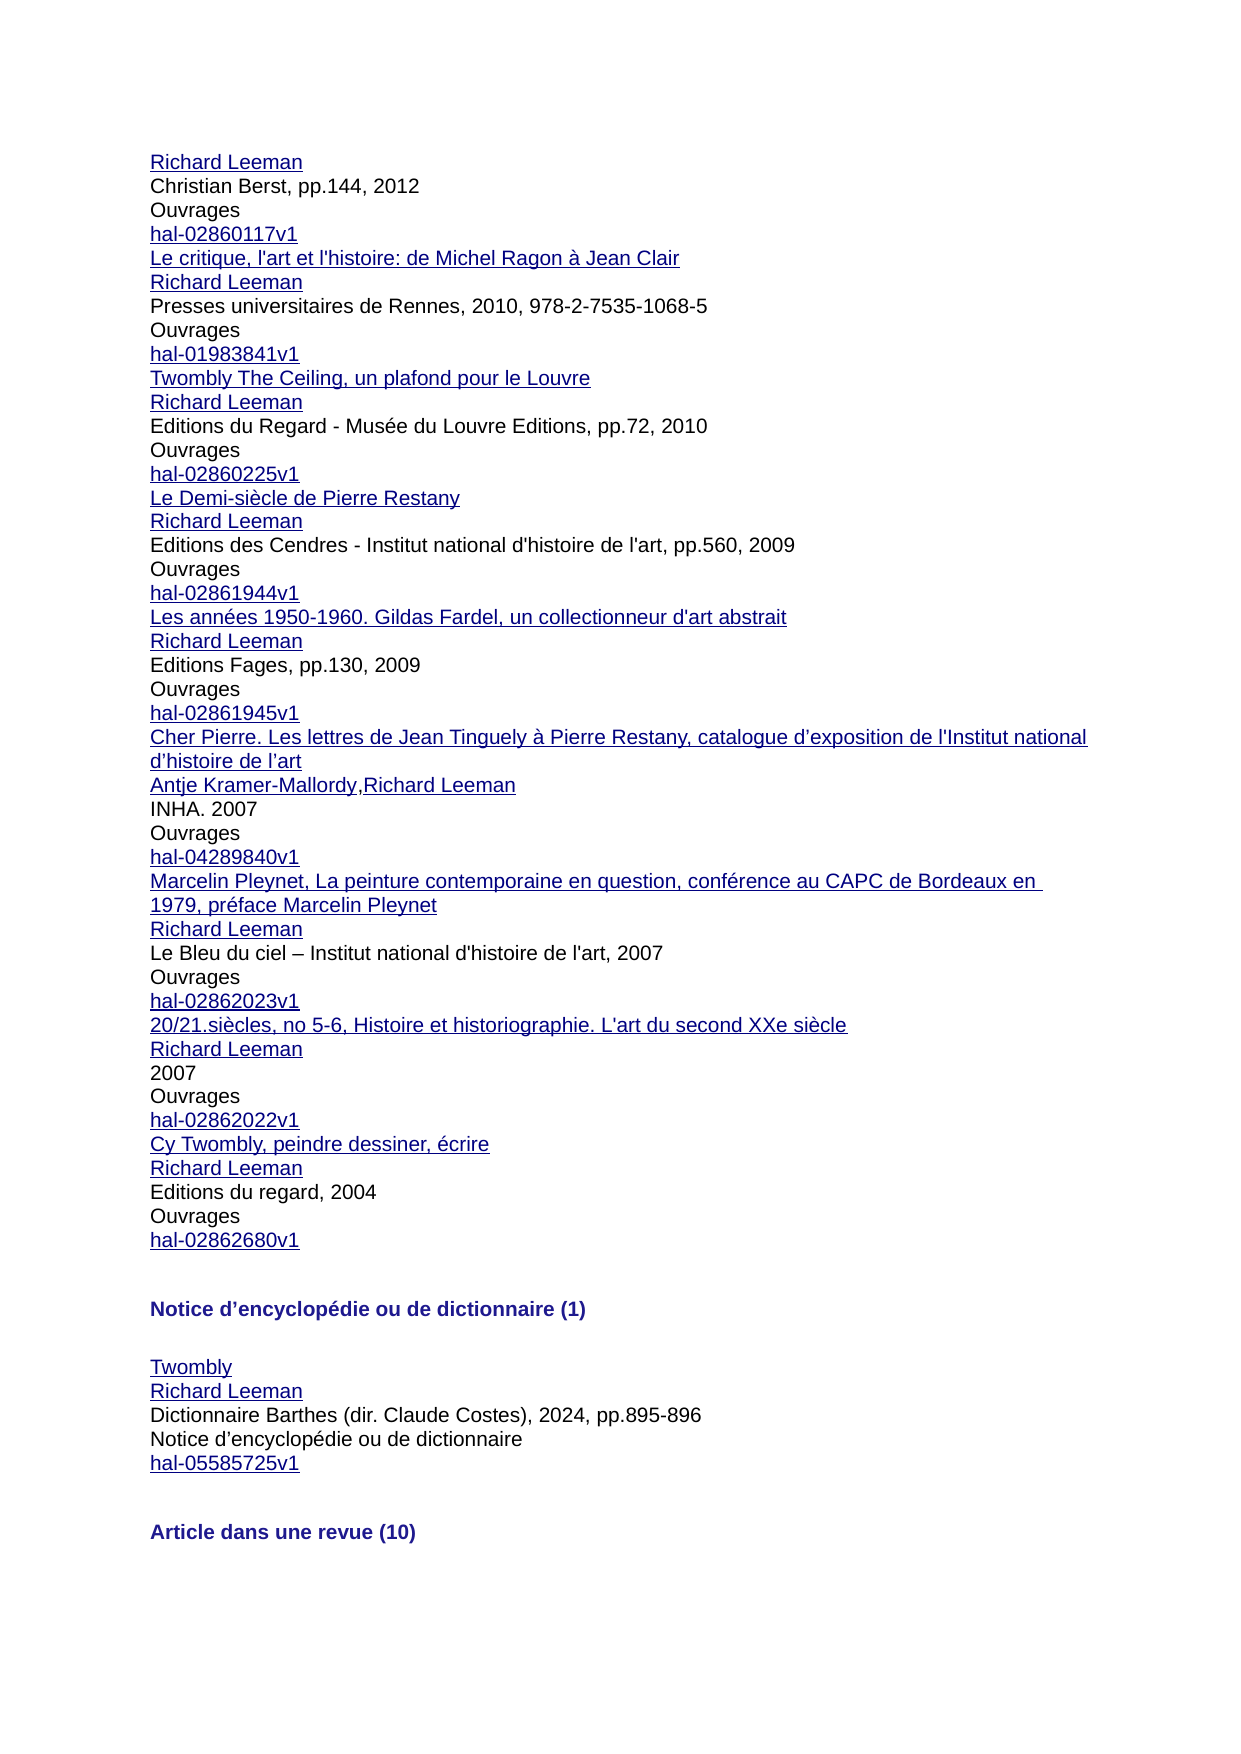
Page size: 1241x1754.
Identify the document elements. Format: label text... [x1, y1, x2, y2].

table_header Twombly Richard Leeman Dictionnaire Barthes (dir. Claude Costes), 2024, pp.895-896 Notice d’encyclopédie ou de dictionnaire hal-05585725v1 [150, 1355, 1090, 1475]
table_cell 20/21.siècles, no 5-6, Histoire et historiographie. L'art du second XXe siècle Richard Leeman 2007 Ouvrages hal-02862022v1 [150, 1013, 1090, 1132]
table_cell Cher Pierre. Les lettres de Jean Tinguely à Pierre Restany, catalogue d’exposition de l'Institut national d’histoire de l’art Antje Kramer-Mallordy,Richard Leeman INHA. 2007 Ouvrages hal-04289840v1 [150, 725, 1090, 869]
table_cell Marcelin Pleynet, La peinture contemporaine en question, conférence au CAPC de Bordeaux en 1979, préface Marcelin Pleynet Richard Leeman Le Bleu du ciel – Institut national d'histoire de l'art, 2007 Ouvrages hal-02862023v1 [150, 869, 1090, 1012]
subtitle Article dans une revue (10) [150, 1520, 1090, 1544]
subtitle Notice d’encyclopédie ou de dictionnaire (1) [150, 1297, 1090, 1321]
table_cell Les années 1950-1960. Gildas Fardel, un collectionneur d'art abstrait Richard Leeman Editions Fages, pp.130, 2009 Ouvrages hal-02861945v1 [150, 605, 1090, 725]
table_cell Cy Twombly, peindre dessiner, écrire Richard Leeman Editions du regard, 2004 Ouvrages hal-02862680v1 [150, 1132, 1090, 1252]
table_cell Le Demi-siècle de Pierre Restany Richard Leeman Editions des Cendres - Institut national d'histoire de l'art, pp.560, 2009 Ouvrages hal-02861944v1 [150, 485, 1090, 605]
table_cell Twombly The Ceiling, un plafond pour le Louvre Richard Leeman Editions du Regard - Musée du Louvre Editions, pp.72, 2010 Ouvrages hal-02860225v1 [150, 366, 1090, 485]
table_cell Richard Leeman Christian Berst, pp.144, 2012 Ouvrages hal-02860117v1 [150, 150, 1090, 246]
table_cell Le critique, l'art et l'histoire: de Michel Ragon à Jean Clair Richard Leeman Presses universitaires de Rennes, 2010, 978-2-7535-1068-5 Ouvrages hal-01983841v1 [150, 246, 1090, 366]
